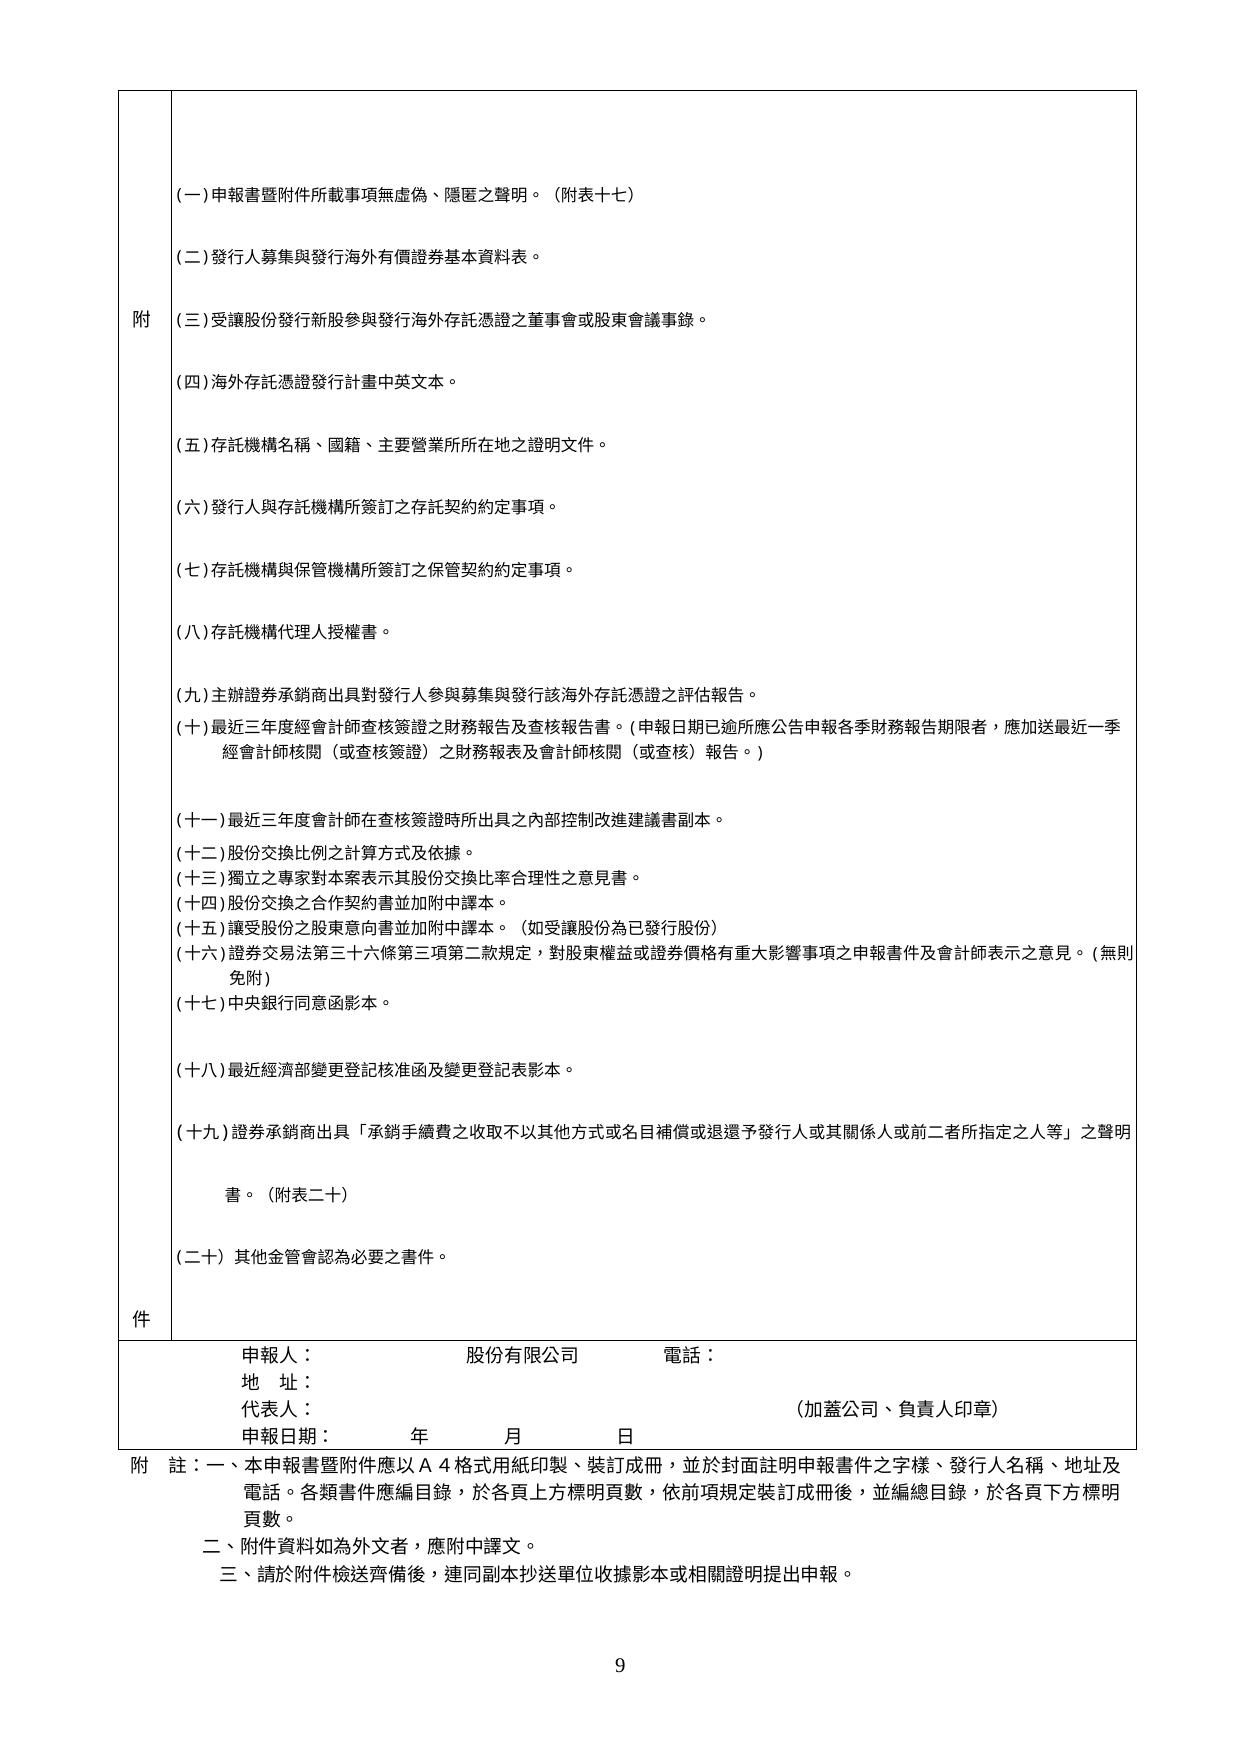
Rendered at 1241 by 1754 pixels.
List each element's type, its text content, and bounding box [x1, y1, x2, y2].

text 二、附件資料如為外文者，應附中譯文。 [118, 1532, 1122, 1559]
table_cell 申報人： 股份有限公司 電話： 地 址： 代表人： （加蓋公司、負責人印章） 申報日期： 年 月 日 [119, 1341, 1136, 1449]
text 附 註：一、本申報書暨附件應以Ａ４格式用紙印製、裝訂成冊，並於封面註明申報書件之字樣、發行人名稱、地址及電話。各類書件應編目錄，於各頁上方標明頁數，依前項規定裝訂成冊後，並編總目錄，於各頁下方標明頁數。 [118, 1450, 1122, 1532]
table_cell (一)申報書暨附件所載事項無虛偽、隱匿之聲明。（附表十七） (二)發行人募集與發行海外有價證券基本資料表。 (三)受讓股份發行新股參與發行海外存託憑證之董事會或股東會議事錄。 (四)海外存託憑證發行計畫中英文本。 (五)存託機構名稱、國籍、主要營業所所在地之證明文件。 (六)發行人與存託機構所簽訂之存託契約約定事項。 (七)存託機構與保管機構所簽訂之保管契約約定事項。 (八)存託機構代理人授權書。 (九)主辦證券承銷商出具對發行人參與募集與發行該海外存託憑證之評估報告。 (十)最近三年度經會計師查核簽證之財務報告及查核報告書。(申報日期已逾所應公告申報各季財務報告期限者，應加送最近一季經會計師核閱（或查核簽證）之財務報表及會計師核閱（或查核）報告。) (十一)最近三年度會計師在查核簽證時所出具之內部控制改進建議書副本。 (十二)股份交換比例之計算方式及依據。 (十三)獨立之專家對本案表示其股份交換比率合理性之意見書。 (十四)股份交換之合作契約書並加附中譯本。 (十五)讓受股份之股東意向書並加附中譯本。（如受讓股份為已發行股份） (十六)證券交易法第三十六條第三項第二款規定，對股東權益或證券價格有重大影響事項之申報書件及會計師表示之意見。(無則免附) (十七)中央銀行同意函影本。 (十八)最近經濟部變更登記核准函及變更登記表影本。 (十九)證券承銷商出具「承銷手續費之收取不以其他方式或名目補償或退還予發行人或其關係人或前二者所指定之人等」之聲明書。（附表二十） (二十）其他金管會認為必要之書件。 [172, 91, 1136, 1339]
text 三、請於附件檢送齊備後，連同副本抄送單位收據影本或相關證明提出申報。 [118, 1559, 1122, 1586]
table_cell 附 件 [119, 91, 171, 1339]
